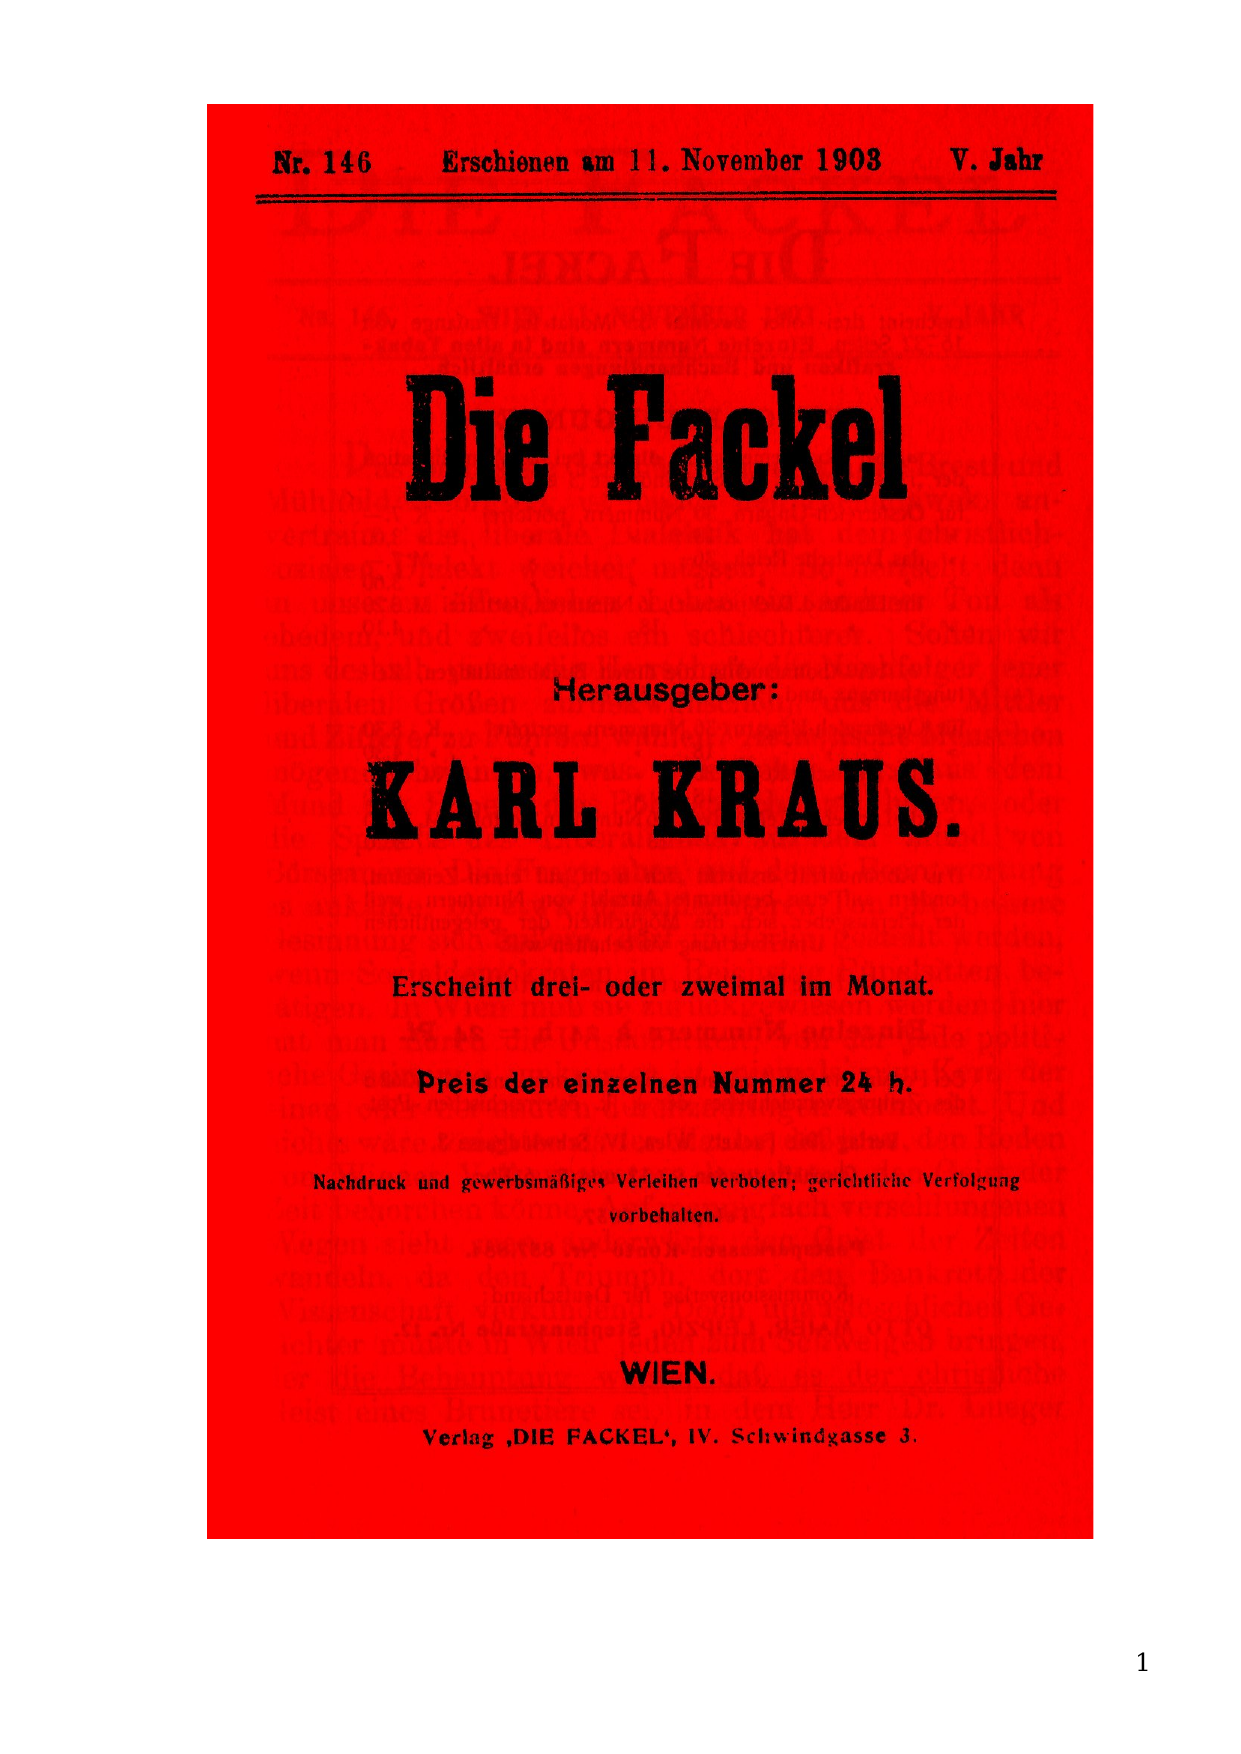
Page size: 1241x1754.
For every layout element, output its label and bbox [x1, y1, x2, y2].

picture [207, 104, 1094, 1539]
